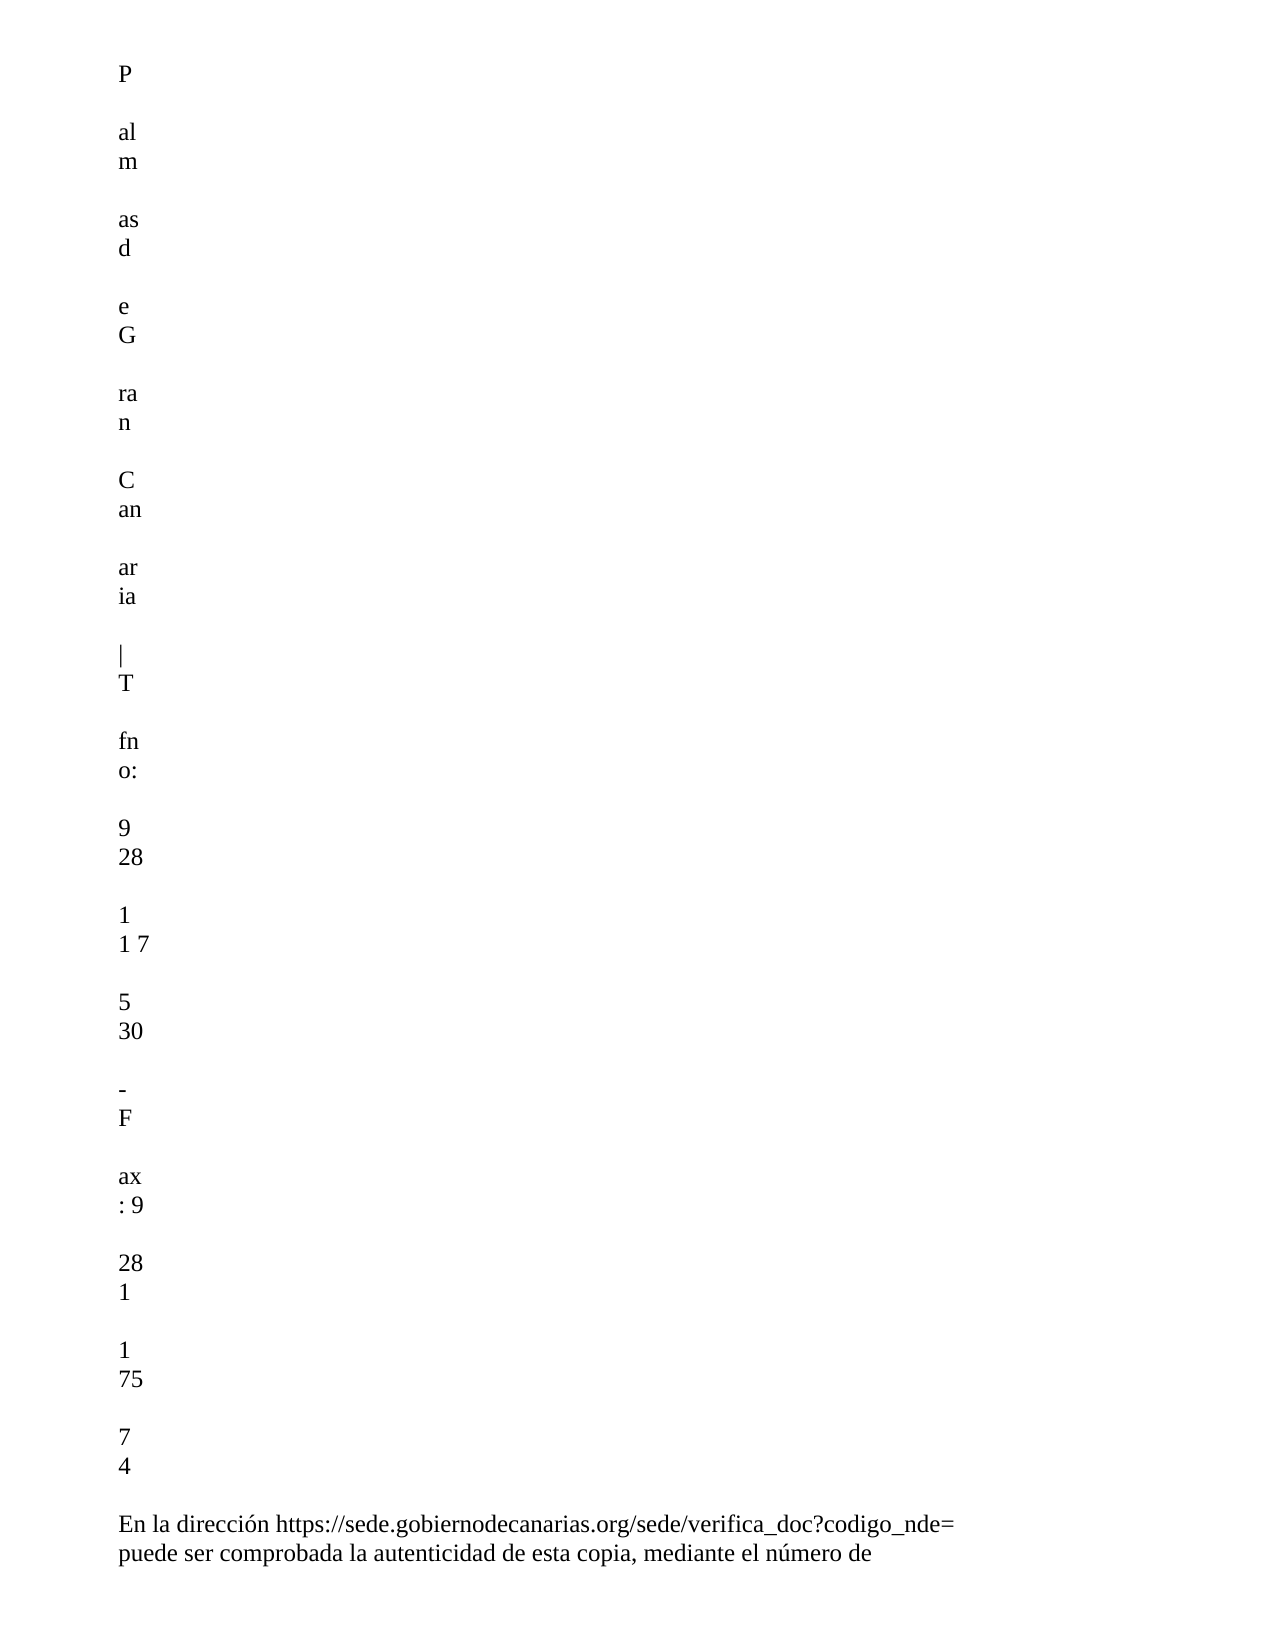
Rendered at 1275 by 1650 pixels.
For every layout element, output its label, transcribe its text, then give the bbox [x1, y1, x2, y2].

text 5 30 [118, 987, 1216, 1044]
text - F [118, 1074, 1216, 1132]
text e G [118, 291, 1216, 349]
text 28 1 [118, 1248, 1216, 1306]
text En la dirección https://sede.gobiernodecanarias.org/sede/verifica_doc?codigo_nde= puede ser comprobada la autenticidad de esta copia, mediante el número de [118, 1509, 1216, 1566]
text fn o: [118, 726, 1216, 784]
text ar ia [118, 552, 1216, 610]
text 1 75 [118, 1335, 1216, 1392]
text al m [118, 117, 1216, 175]
text P [118, 59, 1216, 88]
text 7 4 [118, 1422, 1216, 1479]
text as d [118, 204, 1216, 262]
text ra n [118, 378, 1216, 436]
text | T [118, 639, 1216, 697]
text 9 28 [118, 813, 1216, 871]
text ax : 9 [118, 1161, 1216, 1218]
text C an [118, 465, 1216, 523]
text 1 1 7 [118, 900, 1216, 958]
